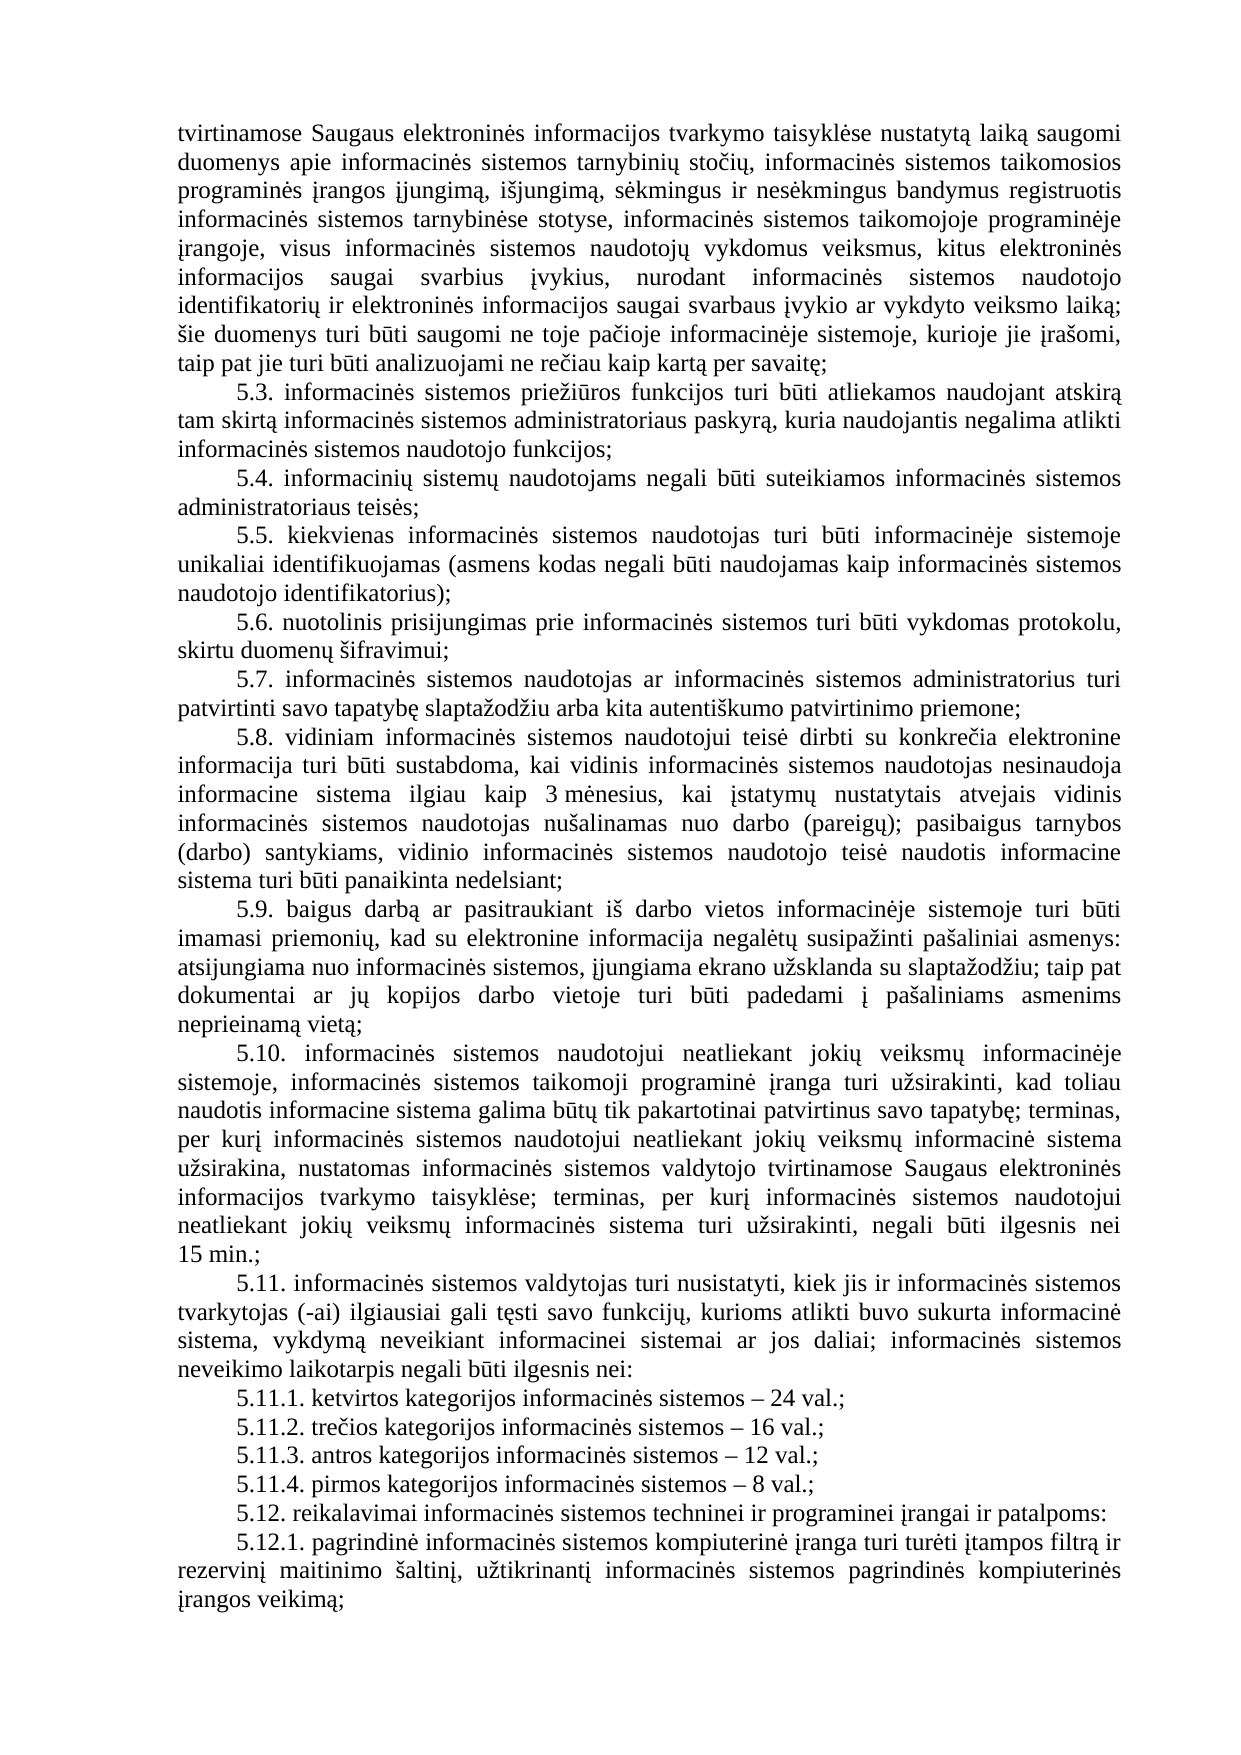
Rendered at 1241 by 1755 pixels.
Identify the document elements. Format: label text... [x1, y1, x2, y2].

text 5.10. informacinės sistemos naudotojui neatliekant jokių veiksmų informacinėje sistemoje, informacinės sistemos taikomoji programinė įranga turi užsirakinti, kad toliau naudotis informacine sistema galima būtų tik pakartotinai patvirtinus savo tapatybę; terminas, per kurį informacinės sistemos naudotojui neatliekant jokių veiksmų informacinė sistema užsirakina, nustatomas informacinės sistemos valdytojo tvirtinamose Saugaus elektroninės informacijos tvarkymo taisyklėse; terminas, per kurį informacinės sistemos naudotojui neatliekant jokių veiksmų informacinės sistema turi užsirakinti, negali būti ilgesnis nei 15 min.; [177, 1038, 1122, 1268]
text 5.6. nuotolinis prisijungimas prie informacinės sistemos turi būti vykdomas protokolu, skirtu duomenų šifravimui; [177, 607, 1122, 664]
text 5.5. kiekvienas informacinės sistemos naudotojas turi būti informacinėje sistemoje unikaliai identifikuojamas (asmens kodas negali būti naudojamas kaip informacinės sistemos naudotojo identifikatorius); [177, 521, 1122, 607]
text 5.12.1. pagrindinė informacinės sistemos kompiuterinė įranga turi turėti įtampos filtrą ir rezervinį maitinimo šaltinį, užtikrinantį informacinės sistemos pagrindinės kompiuterinės įrangos veikimą; [177, 1527, 1122, 1613]
text 5.11.1. ketvirtos kategorijos informacinės sistemos – 24 val.; [177, 1383, 1122, 1412]
text 5.11.3. antros kategorijos informacinės sistemos – 12 val.; [177, 1441, 1122, 1469]
text 5.12. reikalavimai informacinės sistemos techninei ir programinei įrangai ir patalpoms: [177, 1498, 1122, 1527]
text 5.11. informacinės sistemos valdytojas turi nusistatyti, kiek jis ir informacinės sistemos tvarkytojas (-ai) ilgiausiai gali tęsti savo funkcijų, kurioms atlikti buvo sukurta informacinė sistema, vykdymą neveikiant informacinei sistemai ar jos daliai; informacinės sistemos neveikimo laikotarpis negali būti ilgesnis nei: [177, 1268, 1122, 1383]
text 5.3. informacinės sistemos priežiūros funkcijos turi būti atliekamos naudojant atskirą tam skirtą informacinės sistemos administratoriaus paskyrą, kuria naudojantis negalima atlikti informacinės sistemos naudotojo funkcijos; [177, 377, 1122, 463]
text 5.8. vidiniam informacinės sistemos naudotojui teisė dirbti su konkrečia elektronine informacija turi būti sustabdoma, kai vidinis informacinės sistemos naudotojas nesinaudoja informacine sistema ilgiau kaip 3 mėnesius, kai įstatymų nustatytais atvejais vidinis informacinės sistemos naudotojas nušalinamas nuo darbo (pareigų); pasibaigus tarnybos (darbo) santykiams, vidinio informacinės sistemos naudotojo teisė naudotis informacine sistema turi būti panaikinta nedelsiant; [177, 722, 1122, 894]
text 5.9. baigus darbą ar pasitraukiant iš darbo vietos informacinėje sistemoje turi būti imamasi priemonių, kad su elektronine informacija negalėtų susipažinti pašaliniai asmenys: atsijungiama nuo informacinės sistemos, įjungiama ekrano užsklanda su slaptažodžiu; taip pat dokumentai ar jų kopijos darbo vietoje turi būti padedami į pašaliniams asmenims neprieinamą vietą; [177, 894, 1122, 1038]
text tvirtinamose Saugaus elektroninės informacijos tvarkymo taisyklėse nustatytą laiką saugomi duomenys apie informacinės sistemos tarnybinių stočių, informacinės sistemos taikomosios programinės įrangos įjungimą, išjungimą, sėkmingus ir nesėkmingus bandymus registruotis informacinės sistemos tarnybinėse stotyse, informacinės sistemos taikomojoje programinėje įrangoje, visus informacinės sistemos naudotojų vykdomus veiksmus, kitus elektroninės informacijos saugai svarbius įvykius, nurodant informacinės sistemos naudotojo identifikatorių ir elektroninės informacijos saugai svarbaus įvykio ar vykdyto veiksmo laiką; šie duomenys turi būti saugomi ne toje pačioje informacinėje sistemoje, kurioje jie įrašomi, taip pat jie turi būti analizuojami ne rečiau kaip kartą per savaitę; [177, 118, 1122, 377]
text 5.7. informacinės sistemos naudotojas ar informacinės sistemos administratorius turi patvirtinti savo tapatybę slaptažodžiu arba kita autentiškumo patvirtinimo priemone; [177, 664, 1122, 722]
text 5.4. informacinių sistemų naudotojams negali būti suteikiamos informacinės sistemos administratoriaus teisės; [177, 463, 1122, 521]
text 5.11.2. trečios kategorijos informacinės sistemos – 16 val.; [177, 1412, 1122, 1441]
text 5.11.4. pirmos kategorijos informacinės sistemos – 8 val.; [177, 1469, 1122, 1498]
